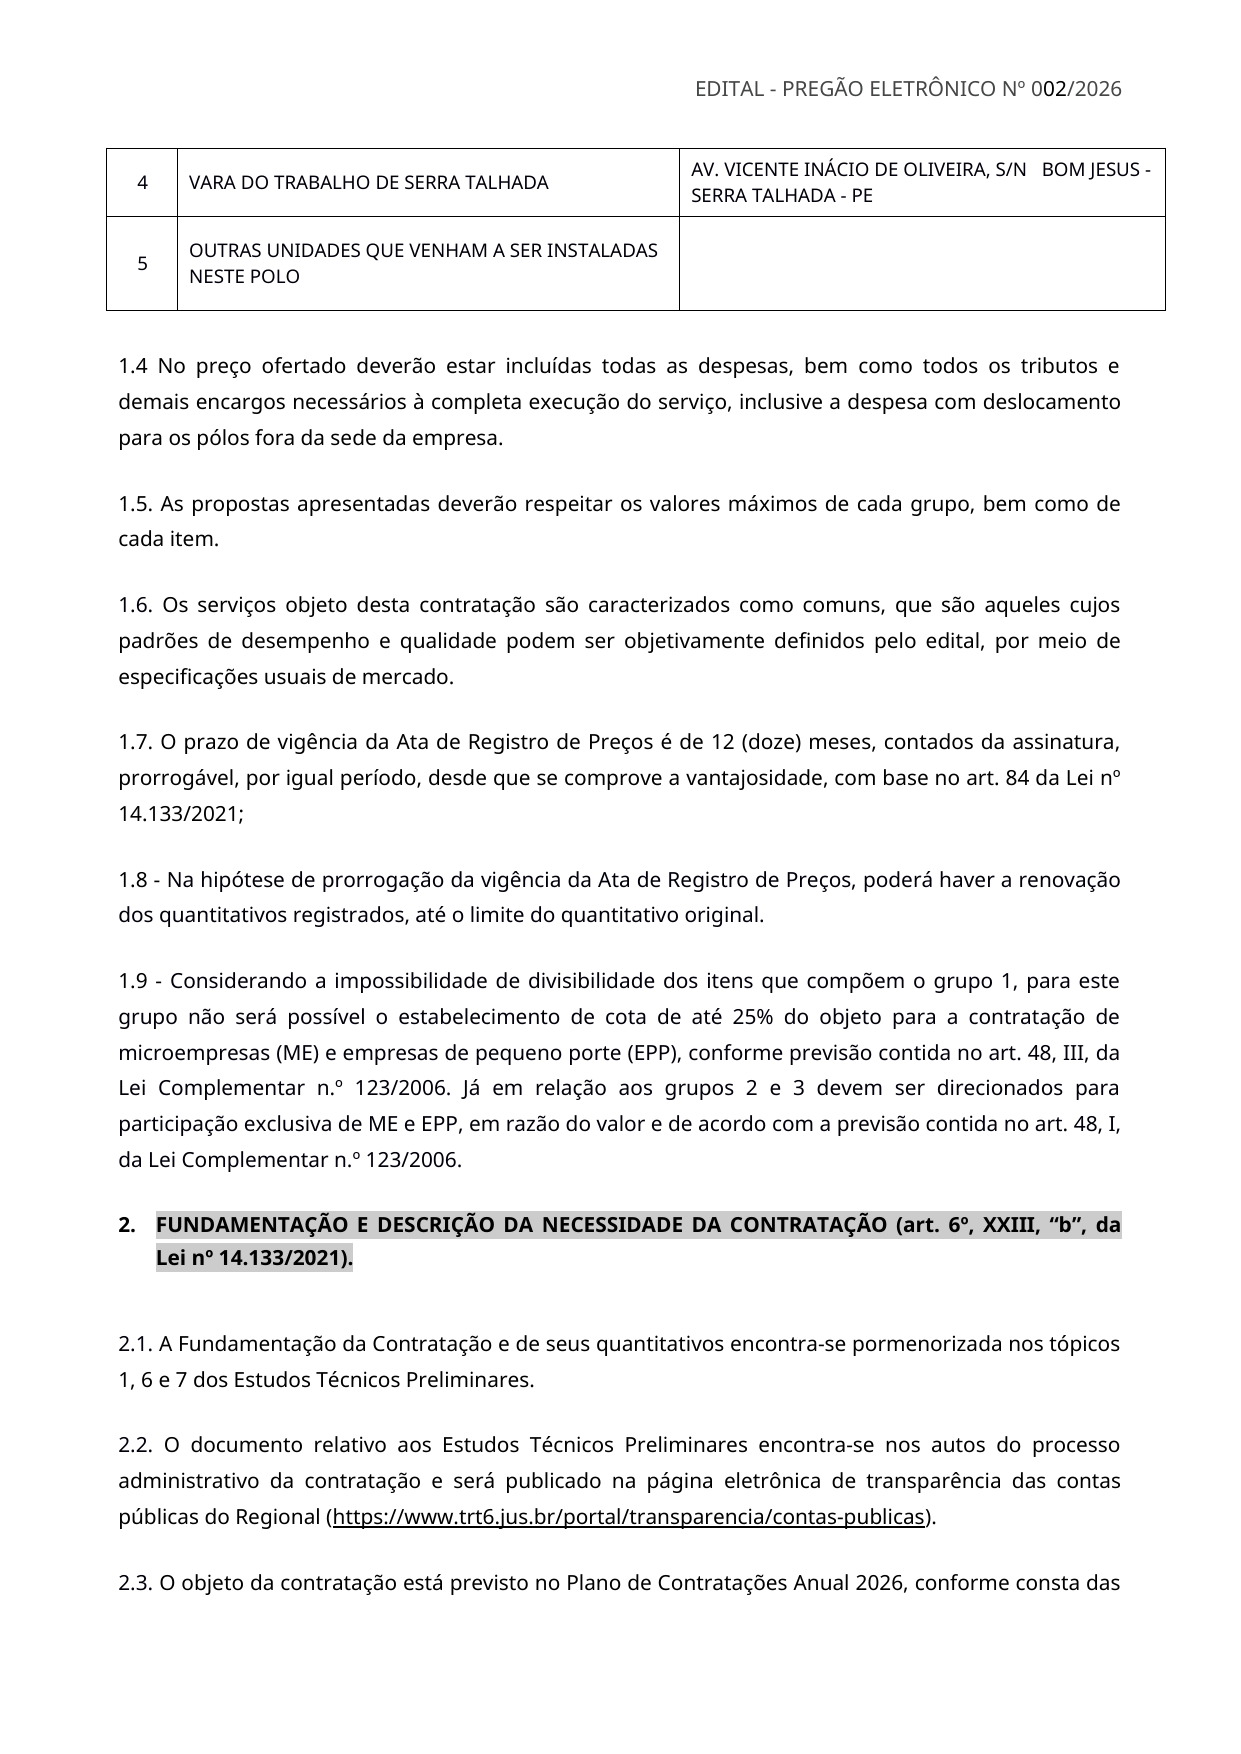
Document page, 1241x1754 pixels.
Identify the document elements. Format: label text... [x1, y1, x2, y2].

text 1.9 - Considerando a impossibilidade de divisibilidade dos itens que compõem o grupo 1, para este grupo não será possível o estabelecimento de cota de até 25% do objeto para a contratação de microempresas (ME) e empresas de pequeno porte (EPP), conforme previsão contida no art. 48, III, da Lei Complementar n.º 123/2006. Já em relação aos grupos 2 e 3 devem ser direcionados para participação exclusiva de ME e EPP, em razão do valor e de acordo com a previsão contida no art. 48, I, da Lei Complementar n.º 123/2006. [118, 966, 1122, 1173]
text 1.5. As propostas apresentadas deverão respeitar os valores máximos de cada grupo, bem como de cada item. [118, 489, 1122, 553]
text 1.7. O prazo de vigência da Ata de Registro de Preços é de 12 (doze) meses, contados da assinatura, prorrogável, por igual período, desde que se comprove a vantajosidade, com base no art. 84 da Lei nº 14.133/2021; [118, 727, 1122, 827]
list FUNDAMENTAÇÃO E DESCRIÇÃO DA NECESSIDADE DA CONTRATAÇÃO (art. 6º, XXIII, “b”, da Lei nº 14.133/2021). [118, 1211, 1122, 1272]
table_cell AV. VICENTE INÁCIO DE OLIVEIRA, S/N BOM JESUS - SERRA TALHADA - PE [680, 149, 1165, 216]
text 2.3. O objeto da contratação está previsto no Plano de Contratações Anual 2026, conforme consta das [118, 1568, 1122, 1596]
text 1.8 - Na hipótese de prorrogação da vigência da Ata de Registro de Preços, poderá haver a renovação dos quantitativos registrados, até o limite do quantitativo original. [118, 865, 1122, 929]
text 1.6. Os serviços objeto desta contratação são caracterizados como comuns, que são aqueles cujos padrões de desempenho e qualidade podem ser objetivamente definidos pelo edital, por meio de especificações usuais de mercado. [118, 590, 1122, 690]
table_cell 5 [107, 217, 177, 310]
table_cell OUTRAS UNIDADES QUE VENHAM A SER INSTALADAS NESTE POLO [178, 217, 679, 310]
table_cell 4 [107, 149, 177, 216]
text 2.2. O documento relativo aos Estudos Técnicos Preliminares encontra-se nos autos do processo administrativo da contratação e será publicado na página eletrônica de transparência das contas públicas do Regional (https://www.trt6.jus.br/portal/transparencia/contas-publicas). [118, 1431, 1122, 1531]
text 1.4 No preço ofertado deverão estar incluídas todas as despesas, bem como todos os tributos e demais encargos necessários à completa execução do serviço, inclusive a despesa com deslocamento para os pólos fora da sede da empresa. [118, 352, 1122, 452]
table_cell VARA DO TRABALHO DE SERRA TALHADA [178, 149, 679, 216]
text 2.1. A Fundamentação da Contratação e de seus quantitativos encontra-se pormenorizada nos tópicos 1, 6 e 7 dos Estudos Técnicos Preliminares. [118, 1329, 1122, 1393]
table_cell [680, 217, 1165, 310]
